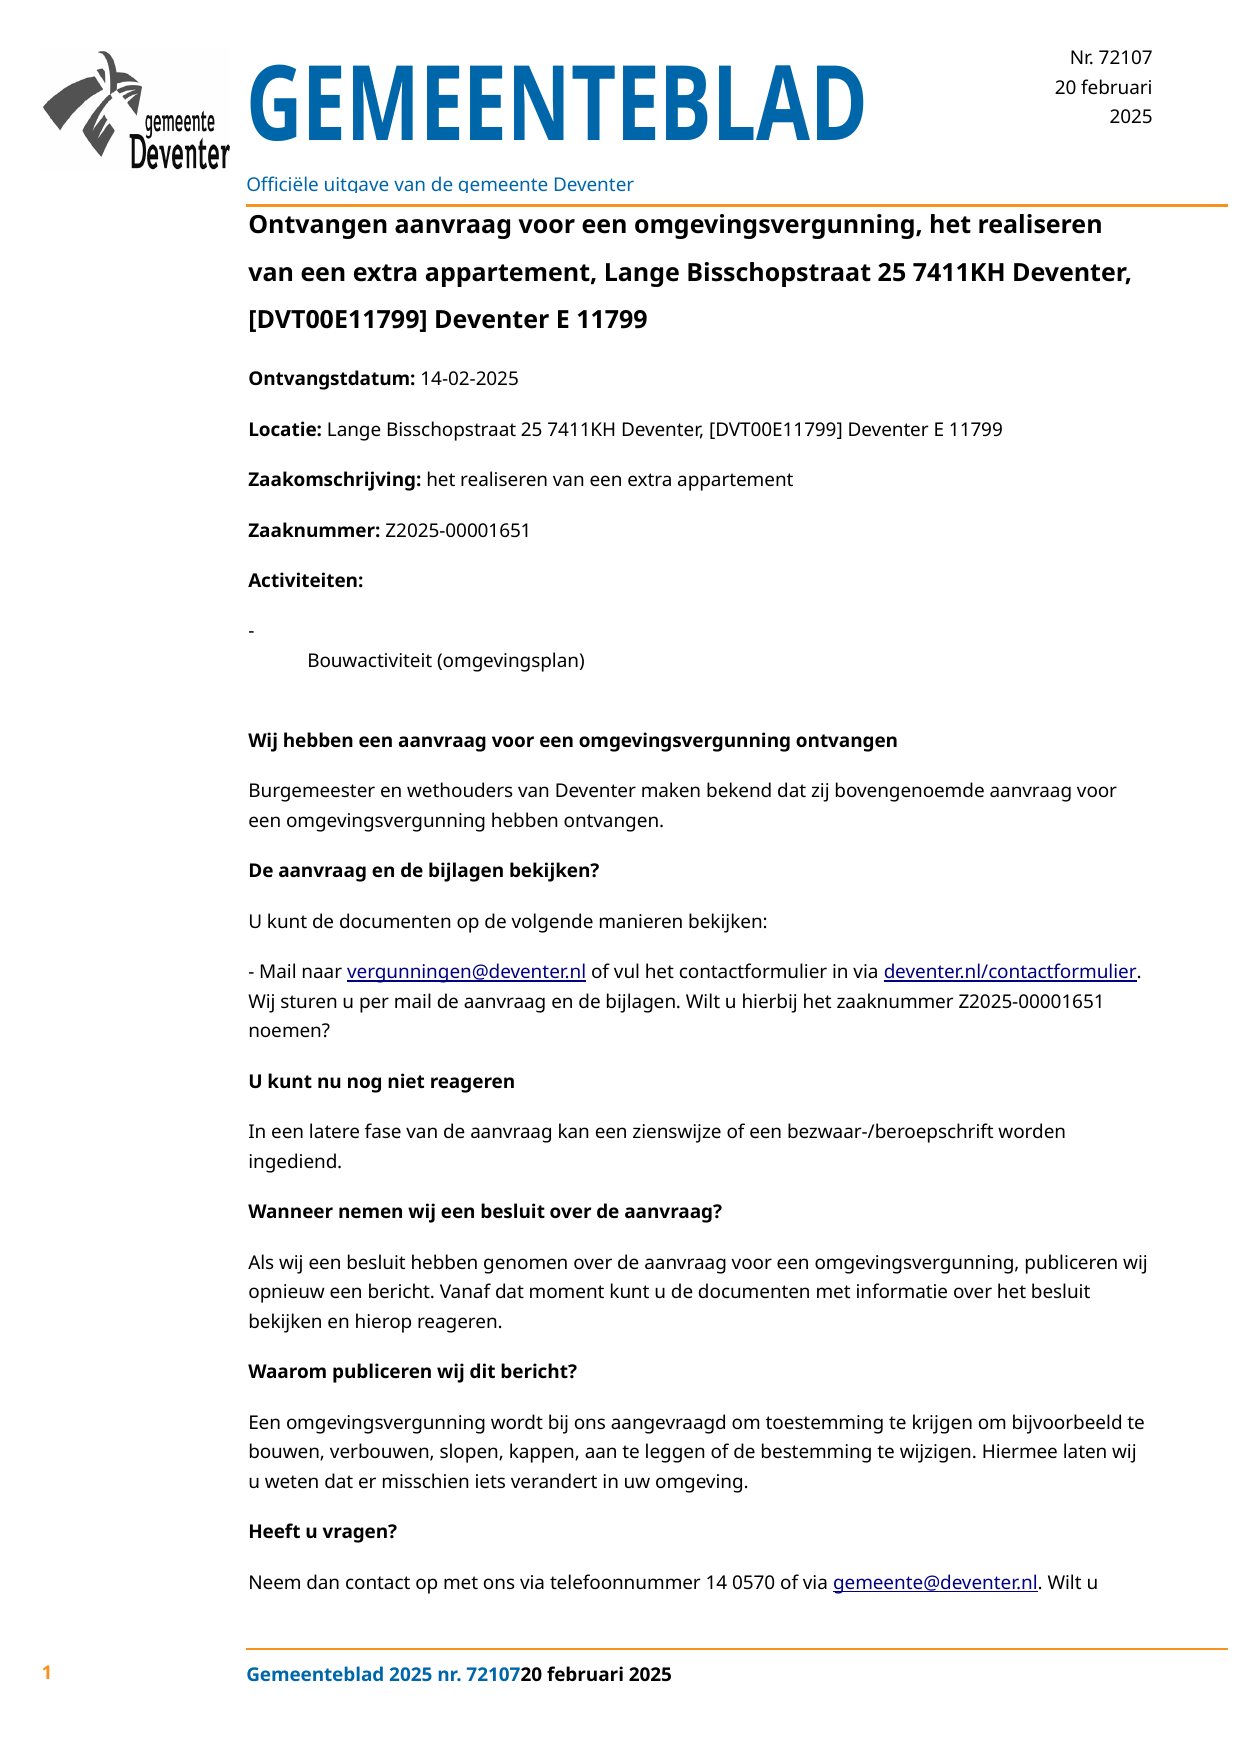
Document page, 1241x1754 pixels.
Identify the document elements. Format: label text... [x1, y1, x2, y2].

text U kunt de documenten op de volgende manieren bekijken: [248, 908, 1152, 934]
text Waarom publiceren wij dit bericht? [248, 1358, 1152, 1384]
text U kunt nu nog niet reageren [248, 1068, 1152, 1094]
text Activiteiten: [248, 567, 1152, 593]
text Een omgevingsvergunning wordt bij ons aangevraagd om toestemming te krijgen om bijvoorbeeld te bouwen, verbouwen, slopen, kappen, aan te leggen of de bestemming te wijzigen. Hiermee laten wij u weten dat er misschien iets verandert in uw omgeving. [248, 1409, 1152, 1494]
text In een latere fase van de aanvraag kan een zienswijze of een bezwaar-/beroepschrift worden ingediend. [248, 1118, 1152, 1174]
text Als wij een besluit hebben genomen over de aanvraag voor een omgevingsvergunning, publiceren wij opnieuw een bericht. Vanaf dat moment kunt u de documenten met informatie over het besluit bekijken en hierop reageren. [248, 1249, 1152, 1334]
text Wij hebben een aanvraag voor een omgevingsvergunning ontvangen [248, 727, 1152, 753]
text Zaaknummer: Z2025-00001651 [248, 517, 1152, 542]
text Locatie: Lange Bisschopstraat 25 7411KH Deventer, [DVT00E11799] Deventer E 11799 [248, 416, 1152, 442]
text Zaakomschrijving: het realiseren van een extra appartement [248, 466, 1152, 492]
text Ontvangen aanvraag voor een omgevingsvergunning, het realiseren van een extra appartement, Lange Bisschopstraat 25 7411KH Deventer, [DVT00E11799] Deventer E 11799 [248, 207, 1152, 336]
text Ontvangstdatum: 14-02-2025 [248, 366, 1152, 391]
list Bouwactiviteit (omgevingsplan) [248, 647, 1152, 673]
text Burgemeester en wethouders van Deventer maken bekend dat zij bovengenoemde aanvraag voor een omgevingsvergunning hebben ontvangen. [248, 778, 1152, 833]
text Neem dan contact op met ons via telefoonnummer 14 0570 of via gemeente@deventer.nl. Wilt u [248, 1569, 1152, 1594]
picture [41, 47, 231, 172]
text - Mail naar vergunningen@deventer.nl of vul het contactformulier in via deventer.nl/contactformulier. Wij sturen u per mail de aanvraag en de bijlagen. Wilt u hierbij het zaaknummer Z2025-00001651 noemen? [248, 958, 1152, 1043]
text De aanvraag en de bijlagen bekijken? [248, 858, 1152, 883]
text Heeft u vragen? [248, 1518, 1152, 1544]
text Wanneer nemen wij een besluit over de aanvraag? [248, 1198, 1152, 1224]
